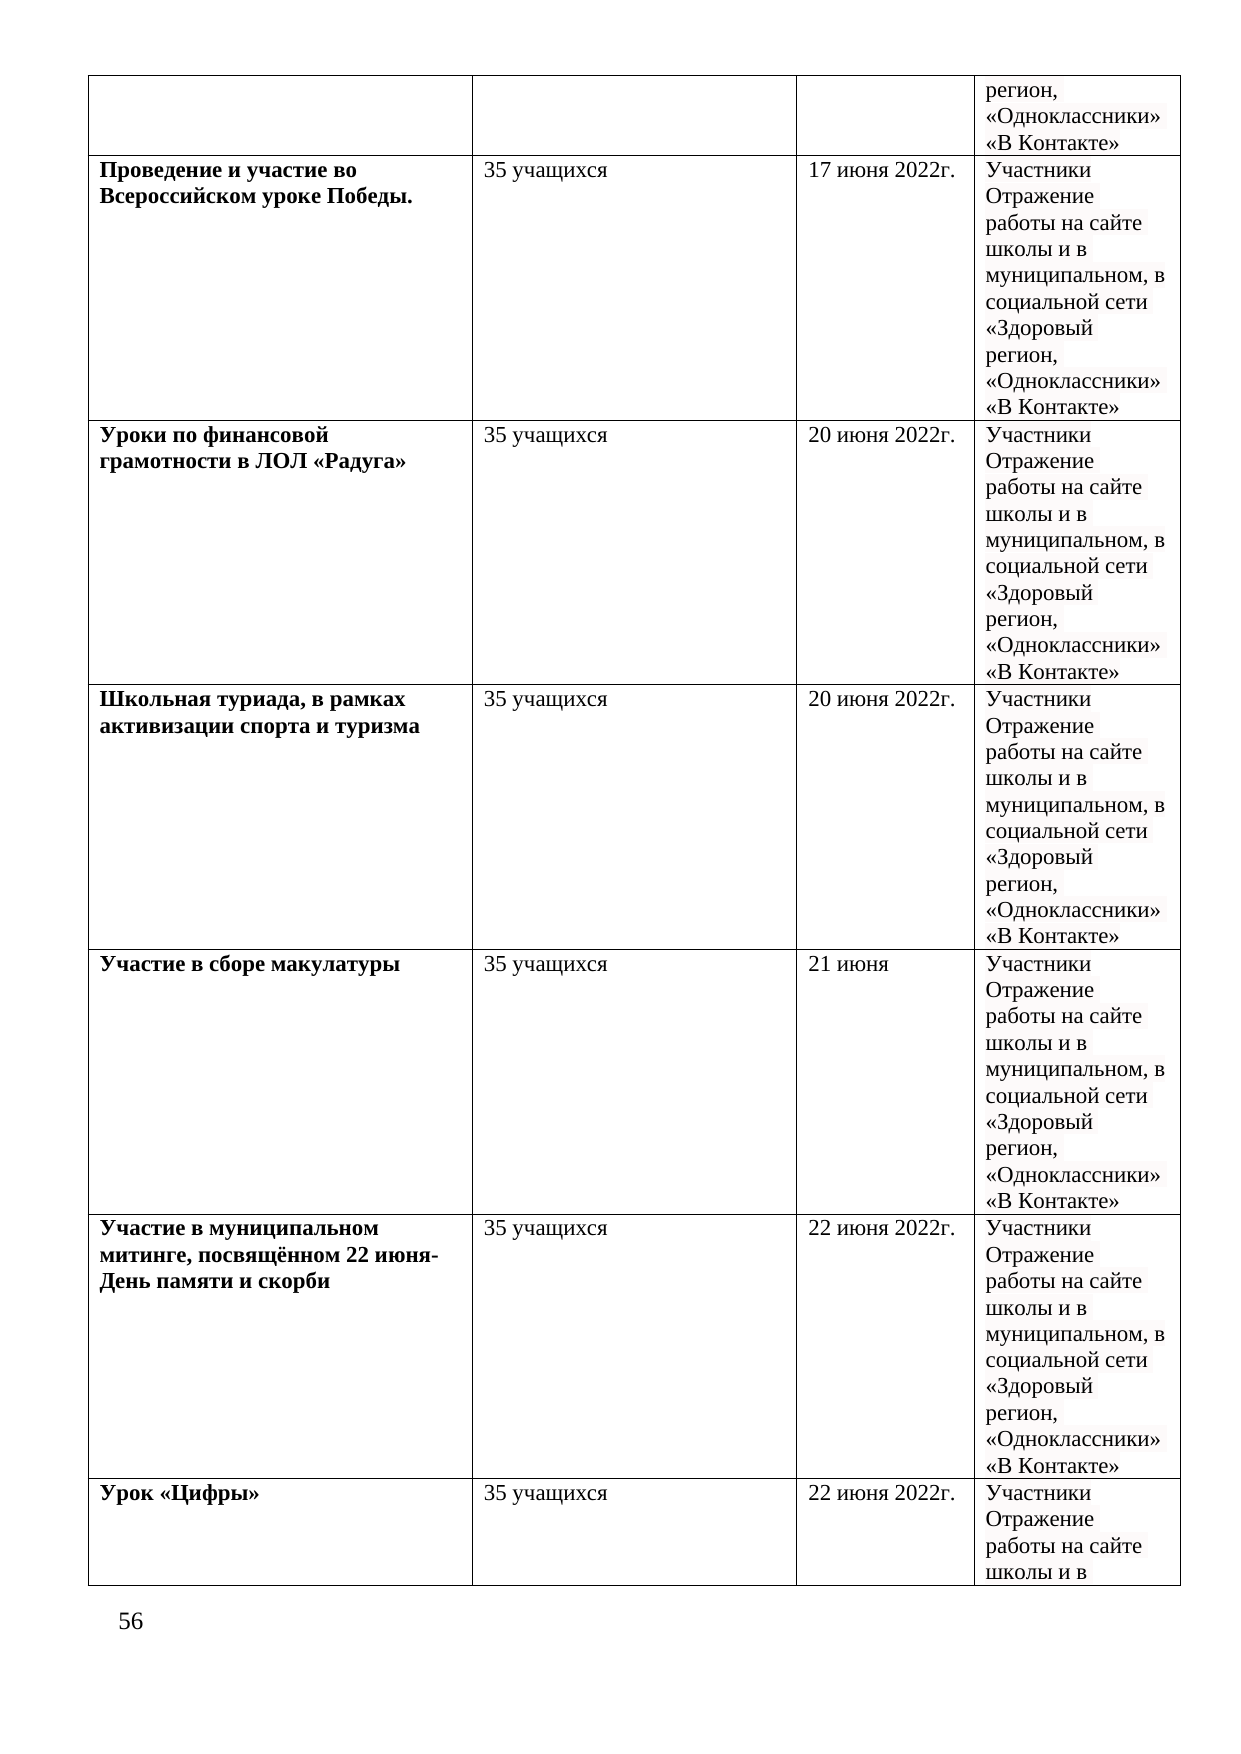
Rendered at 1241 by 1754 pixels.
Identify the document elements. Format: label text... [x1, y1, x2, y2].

table_cell Проведение и участие во Всероссийском уроке Победы. [89, 156, 472, 420]
table_cell Участие в сборе макулатуры [89, 950, 472, 1213]
table_cell Участники Отражение работы на сайте школы и в муниципальном, в социальной сети «Здоровый регион, «Одноклассники» «В Контакте» [975, 950, 985, 1213]
table_cell Участники Отражение работы на сайте школы и в муниципальном, в социальной сети «Здоровый регион, «Одноклассники» «В Контакте» [1169, 421, 1180, 684]
table_cell Участники Отражение работы на сайте школы и в муниципальном, в социальной сети «Здоровый регион, «Одноклассники» «В Контакте» [975, 1215, 985, 1478]
table_cell Участники Отражение работы на сайте школы и в муниципальном, в социальной сети «Здоровый регион, «Одноклассники» «В Контакте» [1169, 950, 1180, 1213]
table_cell Школьная туриада, в рамках активизации спорта и туризма [89, 685, 472, 949]
table_cell [797, 76, 974, 155]
table_cell 35 учащихся [473, 421, 796, 684]
table_cell 17 июня 2022г. [797, 156, 974, 420]
table_cell 35 учащихся [473, 1479, 796, 1584]
table_cell 35 учащихся [473, 685, 796, 949]
table_cell 22 июня 2022г. [797, 1215, 974, 1478]
table_cell 35 учащихся [473, 1215, 796, 1478]
table_cell Уроки по финансовой грамотности в ЛОЛ «Радуга» [89, 421, 472, 684]
table_cell Участники Отражение работы на сайте школы и в муниципальном, в социальной сети «Здоровый регион, «Одноклассники» «В Контакте» [1169, 156, 1180, 420]
table_cell Участники Отражение работы на сайте школы и в муниципальном, в социальной сети «Здоровый регион, «Одноклассники» «В Контакте» [1169, 1215, 1180, 1478]
table_cell Участники Отражение работы на сайте школы и в муниципальном, в социальной сети «Здоровый регион, «Одноклассники» «В Контакте» [975, 421, 985, 684]
table_cell 21 июня [797, 950, 974, 1213]
table_cell Участники Отражение работы на сайте школы и в муниципальном, в социальной сети «Здоровый регион, «Одноклассники» «В Контакте» [1169, 685, 1180, 949]
table_cell Участие в муниципальном митинге, посвящённом 22 июня-День памяти и скорби [89, 1215, 472, 1478]
table_cell Участники Отражение работы на сайте школы и в муниципальном, в социальной сети «Здоровый регион, «Одноклассники» «В Контакте» [975, 156, 985, 420]
table_cell 35 учащихся [473, 156, 796, 420]
table_cell 35 учащихся [473, 950, 796, 1213]
table_cell 20 июня 2022г. [797, 685, 974, 949]
table_cell Урок «Цифры» [89, 1479, 472, 1584]
table_cell Участники Отражение работы на сайте школы и в муниципальном, в социальной сети «Здоровый регион, «Одноклассники» «В Контакте» [975, 685, 985, 949]
table_cell 20 июня 2022г. [797, 421, 974, 684]
table_cell [473, 76, 796, 155]
table_cell [89, 76, 472, 155]
table_cell 22 июня 2022г. [797, 1479, 974, 1584]
